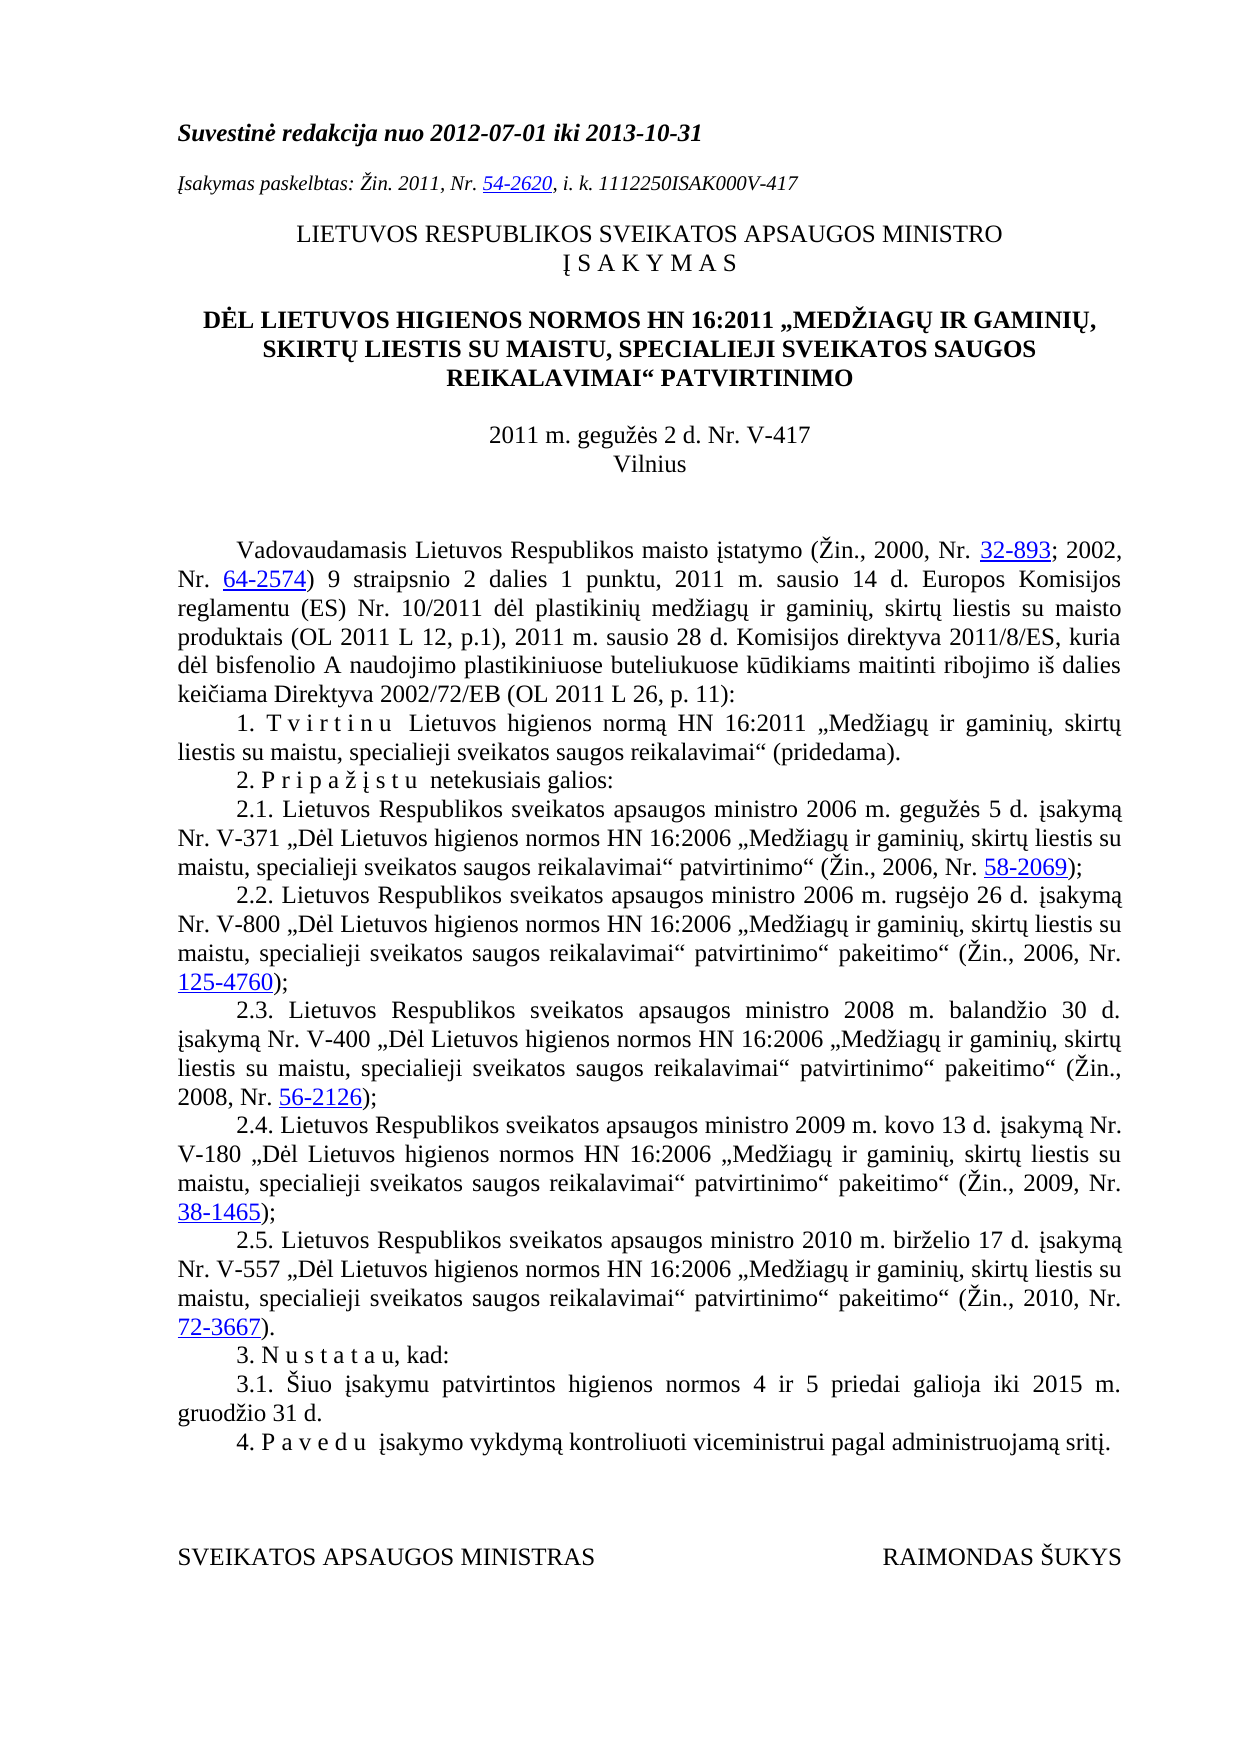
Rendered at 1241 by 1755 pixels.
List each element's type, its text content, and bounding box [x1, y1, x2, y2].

text Vilnius [177, 449, 1122, 478]
text 3.1. Šiuo įsakymu patvirtintos higienos normos 4 ir 5 priedai galioja iki 2015 m. gruodžio 31 d. [177, 1369, 1122, 1427]
text SVEIKATOS APSAUGOS MINISTRAS RAIMONDAS ŠUKYS [177, 1542, 1122, 1570]
text 2011 m. gegužės 2 d. Nr. V-417 [177, 420, 1122, 449]
text 2.4. Lietuvos Respublikos sveikatos apsaugos ministro 2009 m. kovo 13 d. įsakymą Nr. V-180 „Dėl Lietuvos higienos normos HN 16:2006 „Medžiagų ir gaminių, skirtų liestis su maistu, specialieji sveikatos saugos reikalavimai“ patvirtinimo“ pakeitimo“ (Žin., 2009, Nr. 38-1465); [177, 1110, 1122, 1225]
text DĖL LIETUVOS HIGIENOS NORMOS HN 16:2011 „MEDŽIAGŲ IR GAMINIŲ, SKIRTŲ LIESTIS SU MAISTU, SPECIALIEJI SVEIKATOS SAUGOS REIKALAVIMAI“ PATVIRTINIMO [177, 305, 1122, 392]
text Vadovaudamasis Lietuvos Respublikos maisto įstatymo (Žin., 2000, Nr. 32-893; 2002, Nr. 64-2574) 9 straipsnio 2 dalies 1 punktu, 2011 m. sausio 14 d. Europos Komisijos reglamentu (ES) Nr. 10/2011 dėl plastikinių medžiagų ir gaminių, skirtų liestis su maisto produktais (OL 2011 L 12, p.1), 2011 m. sausio 28 d. Komisijos direktyva 2011/8/ES, kuria dėl bisfenolio A naudojimo plastikiniuose buteliukuose kūdikiams maitinti ribojimo iš dalies keičiama Direktyva 2002/72/EB (OL 2011 L 26, p. 11): [177, 535, 1122, 708]
text 2. Pripažįstu netekusiais galios: [177, 765, 1122, 794]
text 2.3. Lietuvos Respublikos sveikatos apsaugos ministro 2008 m. balandžio 30 d. įsakymą Nr. V-400 „Dėl Lietuvos higienos normos HN 16:2006 „Medžiagų ir gaminių, skirtų liestis su maistu, specialieji sveikatos saugos reikalavimai“ patvirtinimo“ pakeitimo“ (Žin., 2008, Nr. 56-2126); [177, 995, 1122, 1110]
text 2.1. Lietuvos Respublikos sveikatos apsaugos ministro 2006 m. gegužės 5 d. įsakymą Nr. V-371 „Dėl Lietuvos higienos normos HN 16:2006 „Medžiagų ir gaminių, skirtų liestis su maistu, specialieji sveikatos saugos reikalavimai“ patvirtinimo“ (Žin., 2006, Nr. 58-2069); [177, 794, 1122, 880]
text 1. Tvirtinu Lietuvos higienos normą HN 16:2011 „Medžiagų ir gaminių, skirtų liestis su maistu, specialieji sveikatos saugos reikalavimai“ (pridedama). [177, 708, 1122, 765]
text 3. Nustatau, kad: [177, 1340, 1122, 1369]
text ĮSAKYMAS [177, 248, 1122, 277]
text Suvestinė redakcija nuo 2012-07-01 iki 2013-10-31 [177, 118, 1122, 147]
text 2.5. Lietuvos Respublikos sveikatos apsaugos ministro 2010 m. birželio 17 d. įsakymą Nr. V-557 „Dėl Lietuvos higienos normos HN 16:2006 „Medžiagų ir gaminių, skirtų liestis su maistu, specialieji sveikatos saugos reikalavimai“ patvirtinimo“ pakeitimo“ (Žin., 2010, Nr. 72-3667). [177, 1225, 1122, 1340]
text 4. Pavedu įsakymo vykdymą kontroliuoti viceministrui pagal administruojamą sritį. [177, 1427, 1122, 1455]
text 2.2. Lietuvos Respublikos sveikatos apsaugos ministro 2006 m. rugsėjo 26 d. įsakymą Nr. V-800 „Dėl Lietuvos higienos normos HN 16:2006 „Medžiagų ir gaminių, skirtų liestis su maistu, specialieji sveikatos saugos reikalavimai“ patvirtinimo“ pakeitimo“ (Žin., 2006, Nr. 125-4760); [177, 880, 1122, 995]
text LIETUVOS RESPUBLIKOS SVEIKATOS APSAUGOS MINISTRO [177, 219, 1122, 248]
text Įsakymas paskelbtas: Žin. 2011, Nr. 54-2620, i. k. 1112250ISAK000V-417 [177, 171, 1122, 195]
